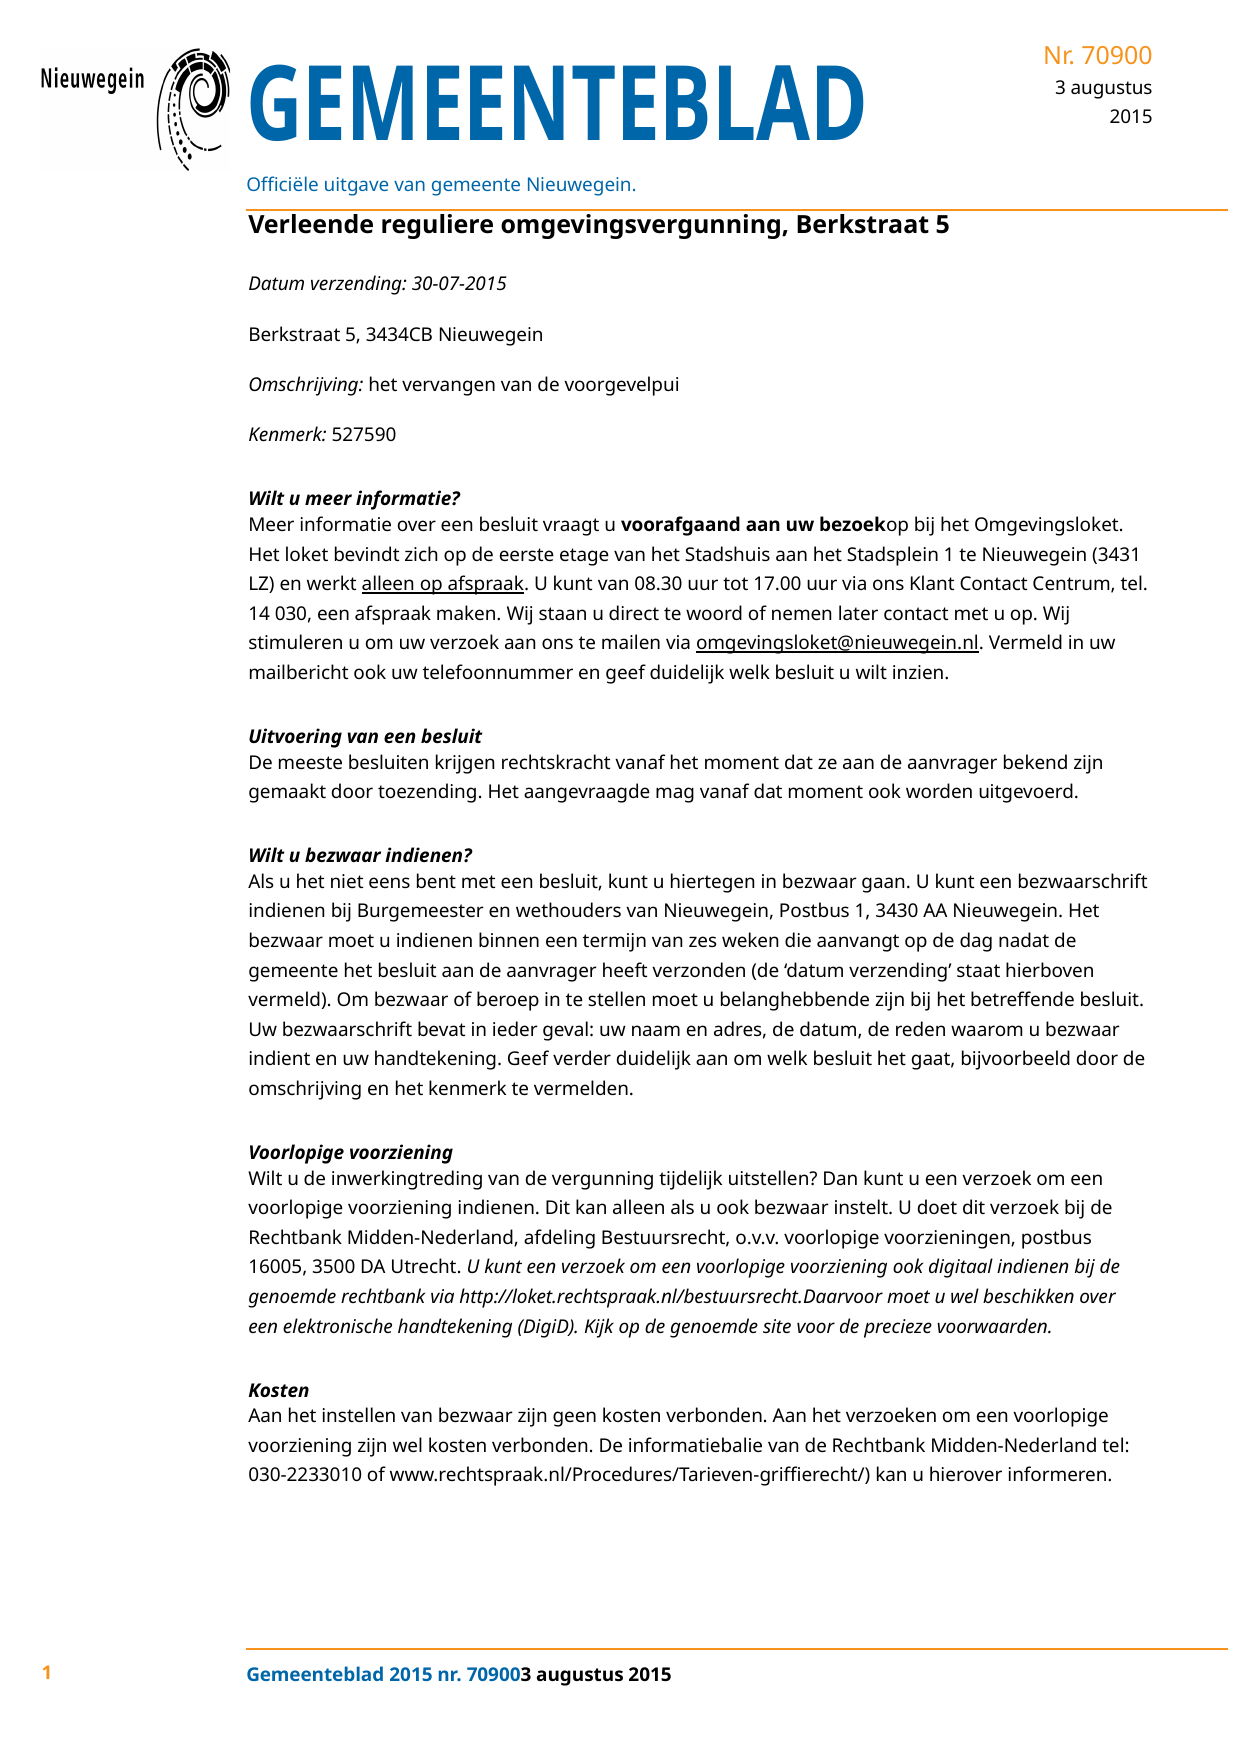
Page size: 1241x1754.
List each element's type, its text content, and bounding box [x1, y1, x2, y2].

text Wilt u de inwerkingtreding van de vergunning tijdelijk uitstellen? Dan kunt u een verzoek om een voorlopige voorziening indienen. Dit kan alleen als u ook bezwaar instelt. U doet dit verzoek bij de Rechtbank Midden-Nederland, afdeling Bestuursrecht, o.v.v. voorlopige voorzieningen, postbus 16005, 3500 DA Utrecht. U kunt een verzoek om een voorlopige voorziening ook digitaal indienen bij de genoemde rechtbank via http://loket.rechtspraak.nl/bestuursrecht.Daarvoor moet u wel beschikken over een elektronische handtekening (DigiD). Kijk op de genoemde site voor de precieze voorwaarden. [248, 1165, 1152, 1338]
text Wilt u bezwaar indienen? [248, 842, 1152, 868]
text Aan het instellen van bezwaar zijn geen kosten verbonden. Aan het verzoeken om een voorlopige voorziening zijn wel kosten verbonden. De informatiebalie van de Rechtbank Midden-Nederland tel: 030-2233010 of www.rechtspraak.nl/Procedures/Tarieven-griffierecht/) kan u hierover informeren. [248, 1402, 1152, 1487]
picture [41, 47, 231, 172]
text De meeste besluiten krijgen rechtskracht vanaf het moment dat ze aan de aanvrager bekend zijn gemaakt door toezending. Het aangevraagde mag vanaf dat moment ook worden uitgevoerd. [248, 749, 1152, 804]
text Kenmerk: 527590 [248, 422, 1152, 447]
text Datum verzending: 30-07-2015 [248, 270, 1152, 296]
text Verleende reguliere omgevingsvergunning, Berkstraat 5 [248, 211, 1152, 241]
text Uitvoering van een besluit [248, 723, 1152, 749]
text Wilt u meer informatie? [248, 486, 1152, 511]
text Kosten [248, 1377, 1152, 1402]
text Omschrijving: het vervangen van de voorgevelpui [248, 371, 1152, 397]
text Voorlopige voorziening [248, 1139, 1152, 1165]
text Berkstraat 5, 3434CB Nieuwegein [248, 321, 1152, 346]
text Als u het niet eens bent met een besluit, kunt u hiertegen in bezwaar gaan. U kunt een bezwaarschrift indienen bij Burgemeester en wethouders van Nieuwegein, Postbus 1, 3430 AA Nieuwegein. Het bezwaar moet u indienen binnen een termijn van zes weken die aanvangt op de dag nadat de gemeente het besluit aan de aanvrager heeft verzonden (de ‘datum verzending’ staat hierboven vermeld). Om bezwaar of beroep in te stellen moet u belanghebbende zijn bij het betreffende besluit. Uw bezwaarschrift bevat in ieder geval: uw naam en adres, de datum, de reden waarom u bezwaar indient en uw handtekening. Geef verder duidelijk aan om welk besluit het gaat, bijvoorbeeld door de omschrijving en het kenmerk te vermelden. [248, 868, 1152, 1101]
text Meer informatie over een besluit vraagt u voorafgaand aan uw bezoekop bij het Omgevingsloket. Het loket bevindt zich op de eerste etage van het Stadshuis aan het Stadsplein 1 te Nieuwegein (3431 LZ) en werkt alleen op afspraak. U kunt van 08.30 uur tot 17.00 uur via ons Klant Contact Centrum, tel. 14 030, een afspraak maken. Wij staan u direct te woord of nemen later contact met u op. Wij stimuleren u om uw verzoek aan ons te mailen via omgevingsloket@nieuwegein.nl. Vermeld in uw mailbericht ook uw telefoonnummer en geef duidelijk welk besluit u wilt inzien. [248, 511, 1152, 685]
